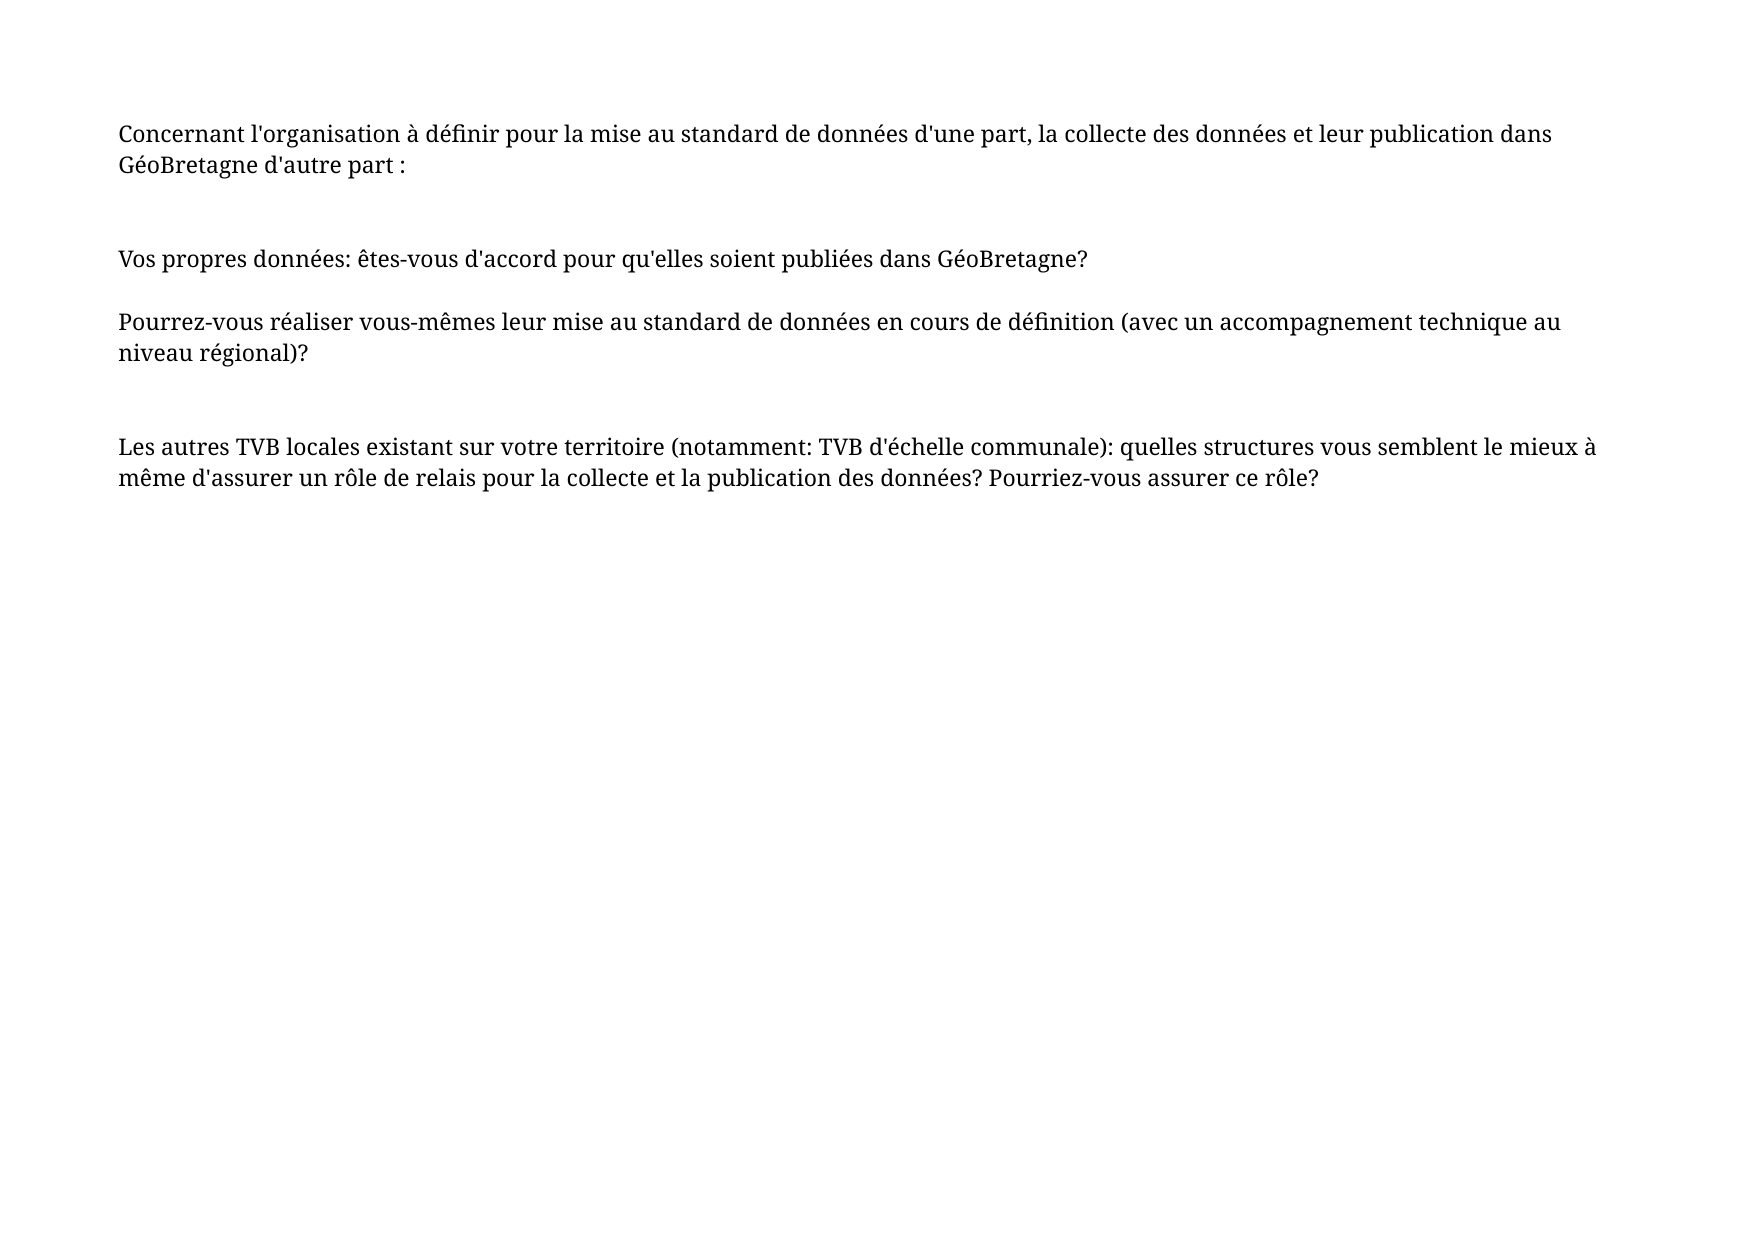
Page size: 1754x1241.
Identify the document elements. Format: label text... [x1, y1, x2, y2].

text Vos propres données: êtes-vous d'accord pour qu'elles soient publiées dans GéoBretagne? [118, 243, 1636, 274]
text Concernant l'organisation à définir pour la mise au standard de données d'une part, la collecte des données et leur publication dans GéoBretagne d'autre part : [118, 118, 1636, 181]
text Les autres TVB locales existant sur votre territoire (notamment: TVB d'échelle communale): quelles structures vous semblent le mieux à même d'assurer un rôle de relais pour la collecte et la publication des données? Pourriez-vous assurer ce rôle? [118, 431, 1636, 493]
text Pourrez-vous réaliser vous-mêmes leur mise au standard de données en cours de définition (avec un accompagnement technique au niveau régional)? [118, 306, 1636, 368]
